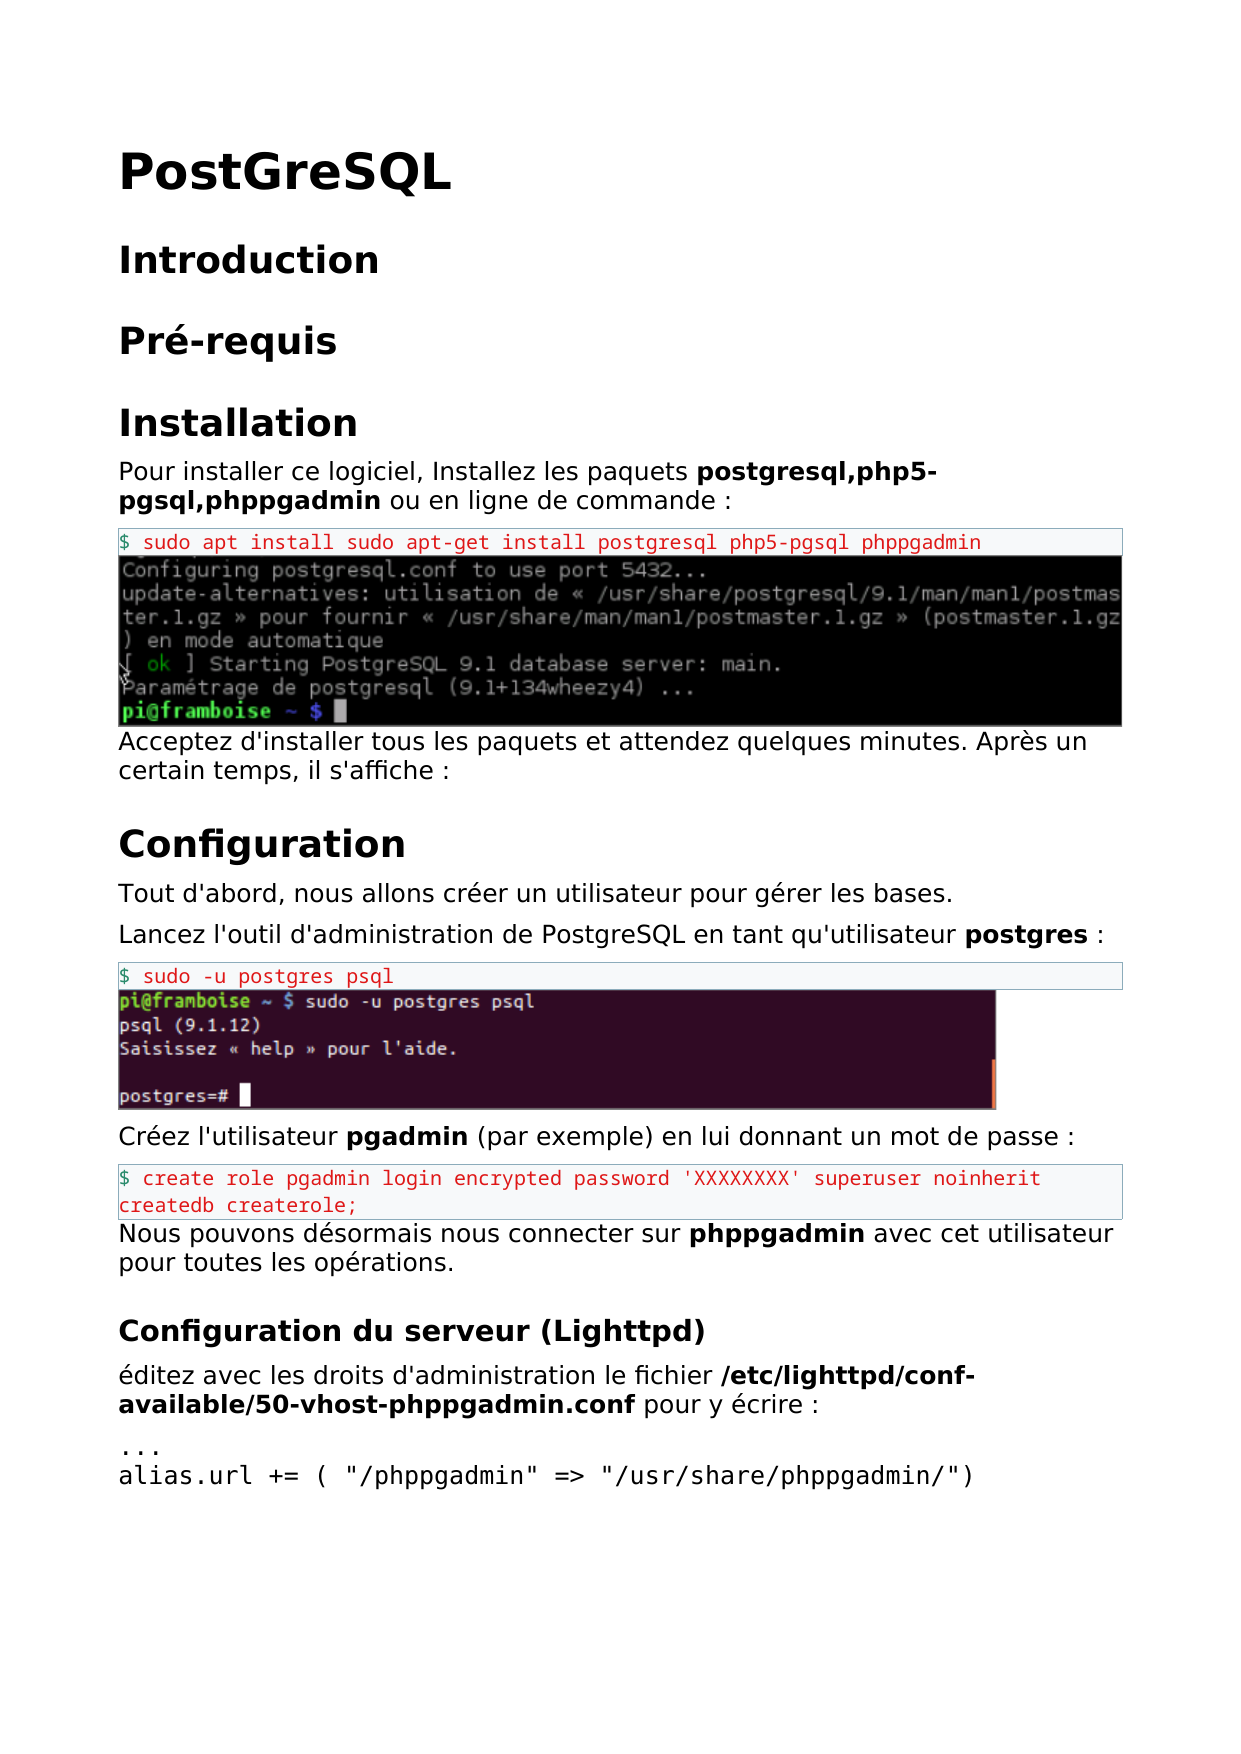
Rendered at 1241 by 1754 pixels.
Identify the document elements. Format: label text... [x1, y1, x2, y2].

text $ sudo -u postgres psql [119, 963, 1122, 989]
text éditez avec les droits d'administration le fichier /etc/lighttpd/conf-available/50-vhost-phppgadmin.conf pour y écrire : [118, 1361, 1122, 1419]
picture [118, 555, 1123, 727]
subtitle Introduction [118, 239, 1122, 282]
text ... alias.url += ( "/phppgadmin" => "/usr/share/phppgadmin/") [118, 1432, 1122, 1490]
text $ sudo apt install sudo apt-get install postgresql php5-pgsql phppgadmin [119, 529, 1122, 555]
subtitle PostGreSQL [118, 143, 1122, 201]
text Acceptez d'installer tous les paquets et attendez quelques minutes. Après un certain temps, il s'affiche : [118, 727, 1122, 785]
subtitle Pré-requis [118, 320, 1122, 364]
subtitle Configuration [118, 823, 1122, 866]
picture [118, 990, 997, 1110]
subtitle Configuration du serveur (Lighttpd) [118, 1315, 1122, 1349]
text Créez l'utilisateur pgadmin (par exemple) en lui donnant un mot de passe : [118, 1122, 1122, 1152]
text Lancez l'outil d'administration de PostgreSQL en tant qu'utilisateur postgres : [118, 920, 1122, 949]
text Pour installer ce logiciel, Installez les paquets postgresql,php5-pgsql,phppgadmin ou en ligne de commande : [118, 457, 1122, 516]
text $ create role pgadmin login encrypted password 'XXXXXXXX' superuser noinherit createdb createrole; [119, 1165, 1122, 1219]
subtitle Installation [118, 401, 1122, 445]
text Tout d'abord, nous allons créer un utilisateur pour gérer les bases. [118, 879, 1122, 908]
text Nous pouvons désormais nous connecter sur phppgadmin avec cet utilisateur pour toutes les opérations. [118, 1220, 1122, 1277]
